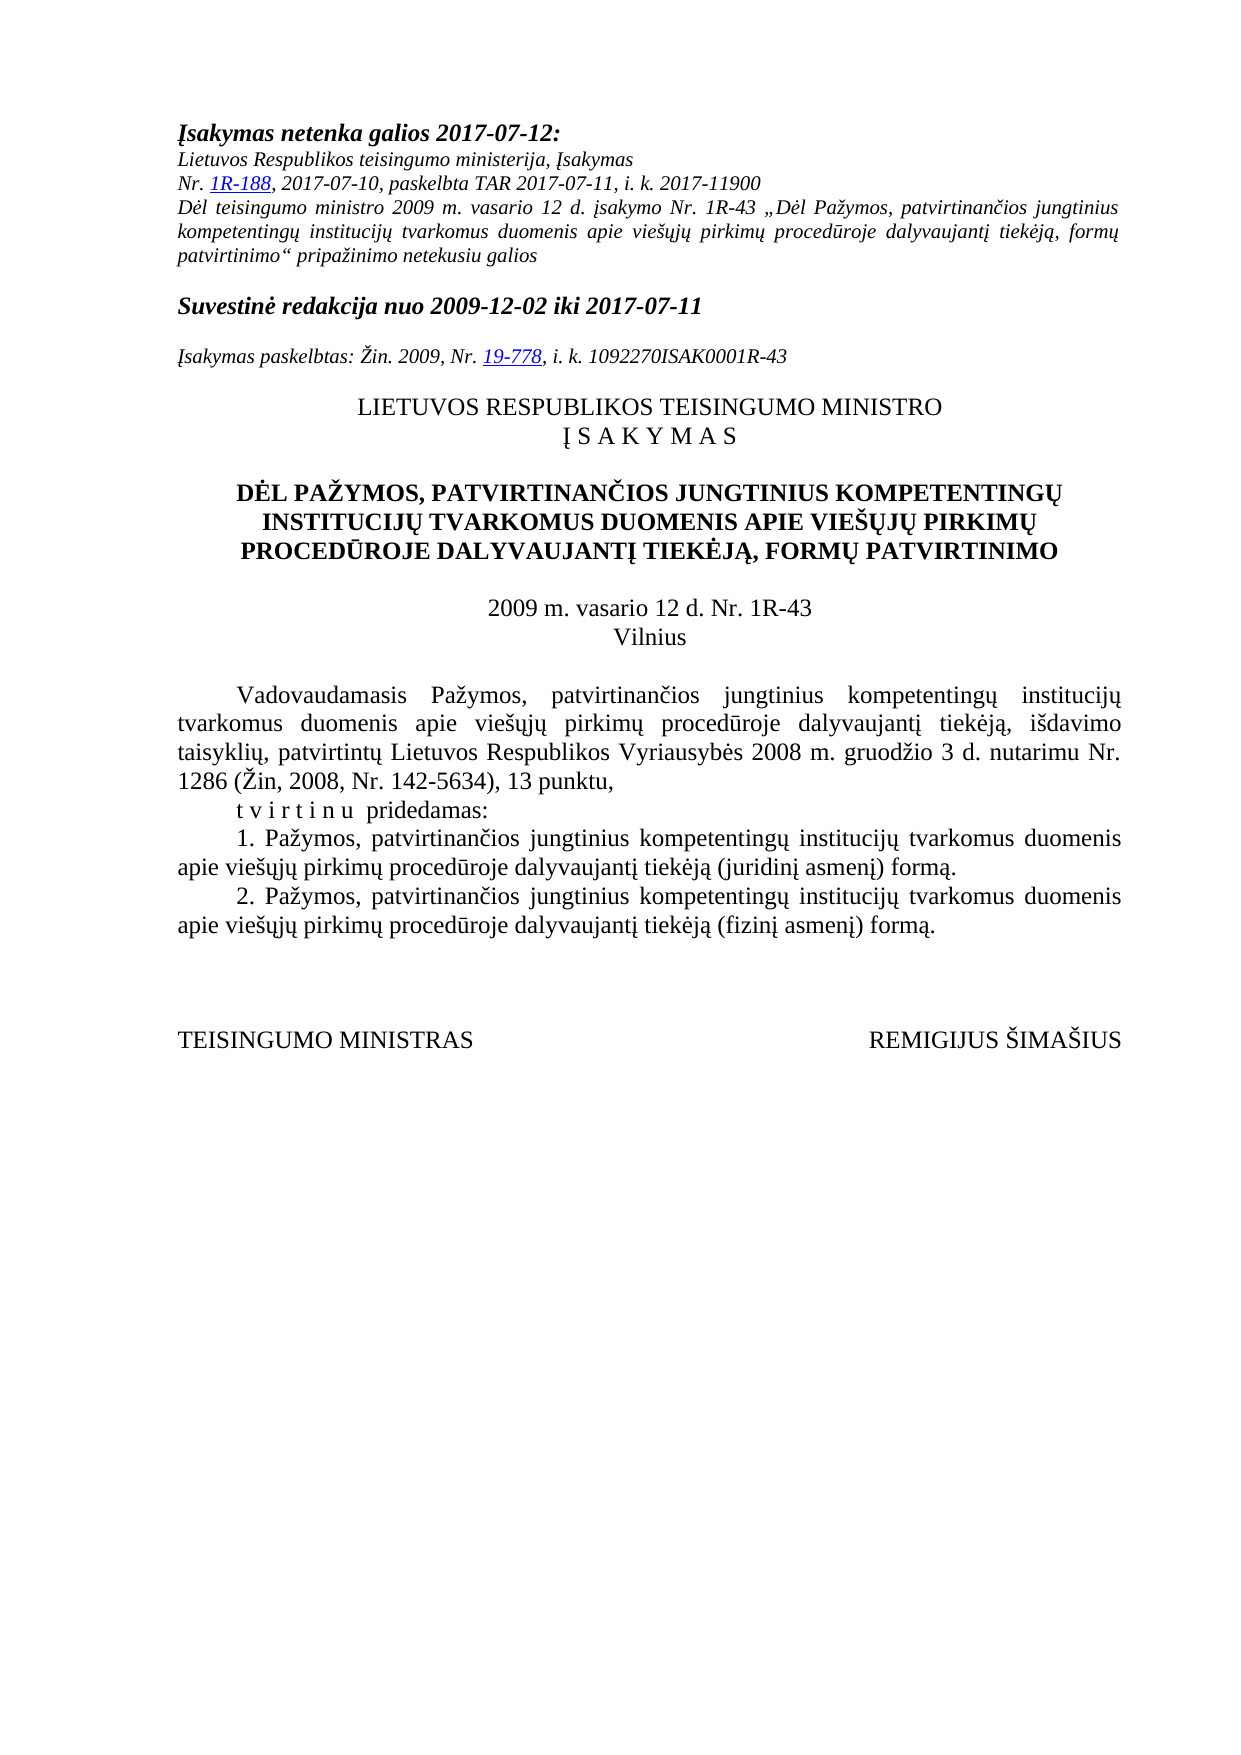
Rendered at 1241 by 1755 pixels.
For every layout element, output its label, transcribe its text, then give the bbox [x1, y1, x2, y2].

text LIETUVOS RESPUBLIKOS TEISINGUMO MINISTRO [177, 392, 1122, 421]
text Lietuvos Respublikos teisingumo ministerija, Įsakymas [177, 147, 1122, 171]
text 2009 m. vasario 12 d. Nr. 1R-43 [177, 593, 1122, 622]
text Įsakymas paskelbtas: Žin. 2009, Nr. 19-778, i. k. 1092270ISAK0001R-43 [177, 344, 1122, 368]
text tvirtinu pridedamas: [177, 795, 1122, 823]
text Suvestinė redakcija nuo 2009-12-02 iki 2017-07-11 [177, 291, 1122, 320]
text Nr. 1R-188, 2017-07-10, paskelbta TAR 2017-07-11, i. k. 2017-11900 [177, 171, 1122, 195]
text ĮSAKYMAS [177, 421, 1122, 450]
text 1. Pažymos, patvirtinančios jungtinius kompetentingų institucijų tvarkomus duomenis apie viešųjų pirkimų procedūroje dalyvaujantį tiekėją (juridinį asmenį) formą. [177, 823, 1122, 881]
text Dėl teisingumo ministro 2009 m. vasario 12 d. įsakymo Nr. 1R-43 „Dėl Pažymos, patvirtinančios jungtinius kompetentingų institucijų tvarkomus duomenis apie viešųjų pirkimų procedūroje dalyvaujantį tiekėją, formų patvirtinimo“ pripažinimo netekusiu galios [177, 195, 1122, 267]
text 2. Pažymos, patvirtinančios jungtinius kompetentingų institucijų tvarkomus duomenis apie viešųjų pirkimų procedūroje dalyvaujantį tiekėją (fizinį asmenį) formą. [177, 881, 1122, 938]
text DĖL PAŽYMOS, PATVIRTINANČIOS JUNGTINIUS KOMPETENTINGŲ INSTITUCIJŲ TVARKOMUS DUOMENIS APIE VIEŠŲJŲ PIRKIMŲ PROCEDŪROJE DALYVAUJANTĮ TIEKĖJĄ, FORMŲ PATVIRTINIMO [177, 478, 1122, 565]
text Vilnius [177, 622, 1122, 651]
text Įsakymas netenka galios 2017-07-12: [177, 118, 1122, 147]
text Vadovaudamasis Pažymos, patvirtinančios jungtinius kompetentingų institucijų tvarkomus duomenis apie viešųjų pirkimų procedūroje dalyvaujantį tiekėją, išdavimo taisyklių, patvirtintų Lietuvos Respublikos Vyriausybės 2008 m. gruodžio 3 d. nutarimu Nr. 1286 (Žin, 2008, Nr. 142-5634), 13 punktu, [177, 680, 1122, 795]
text TEISINGUMO MINISTRAS REMIGIJUS ŠIMAŠIUS [177, 1025, 1122, 1053]
